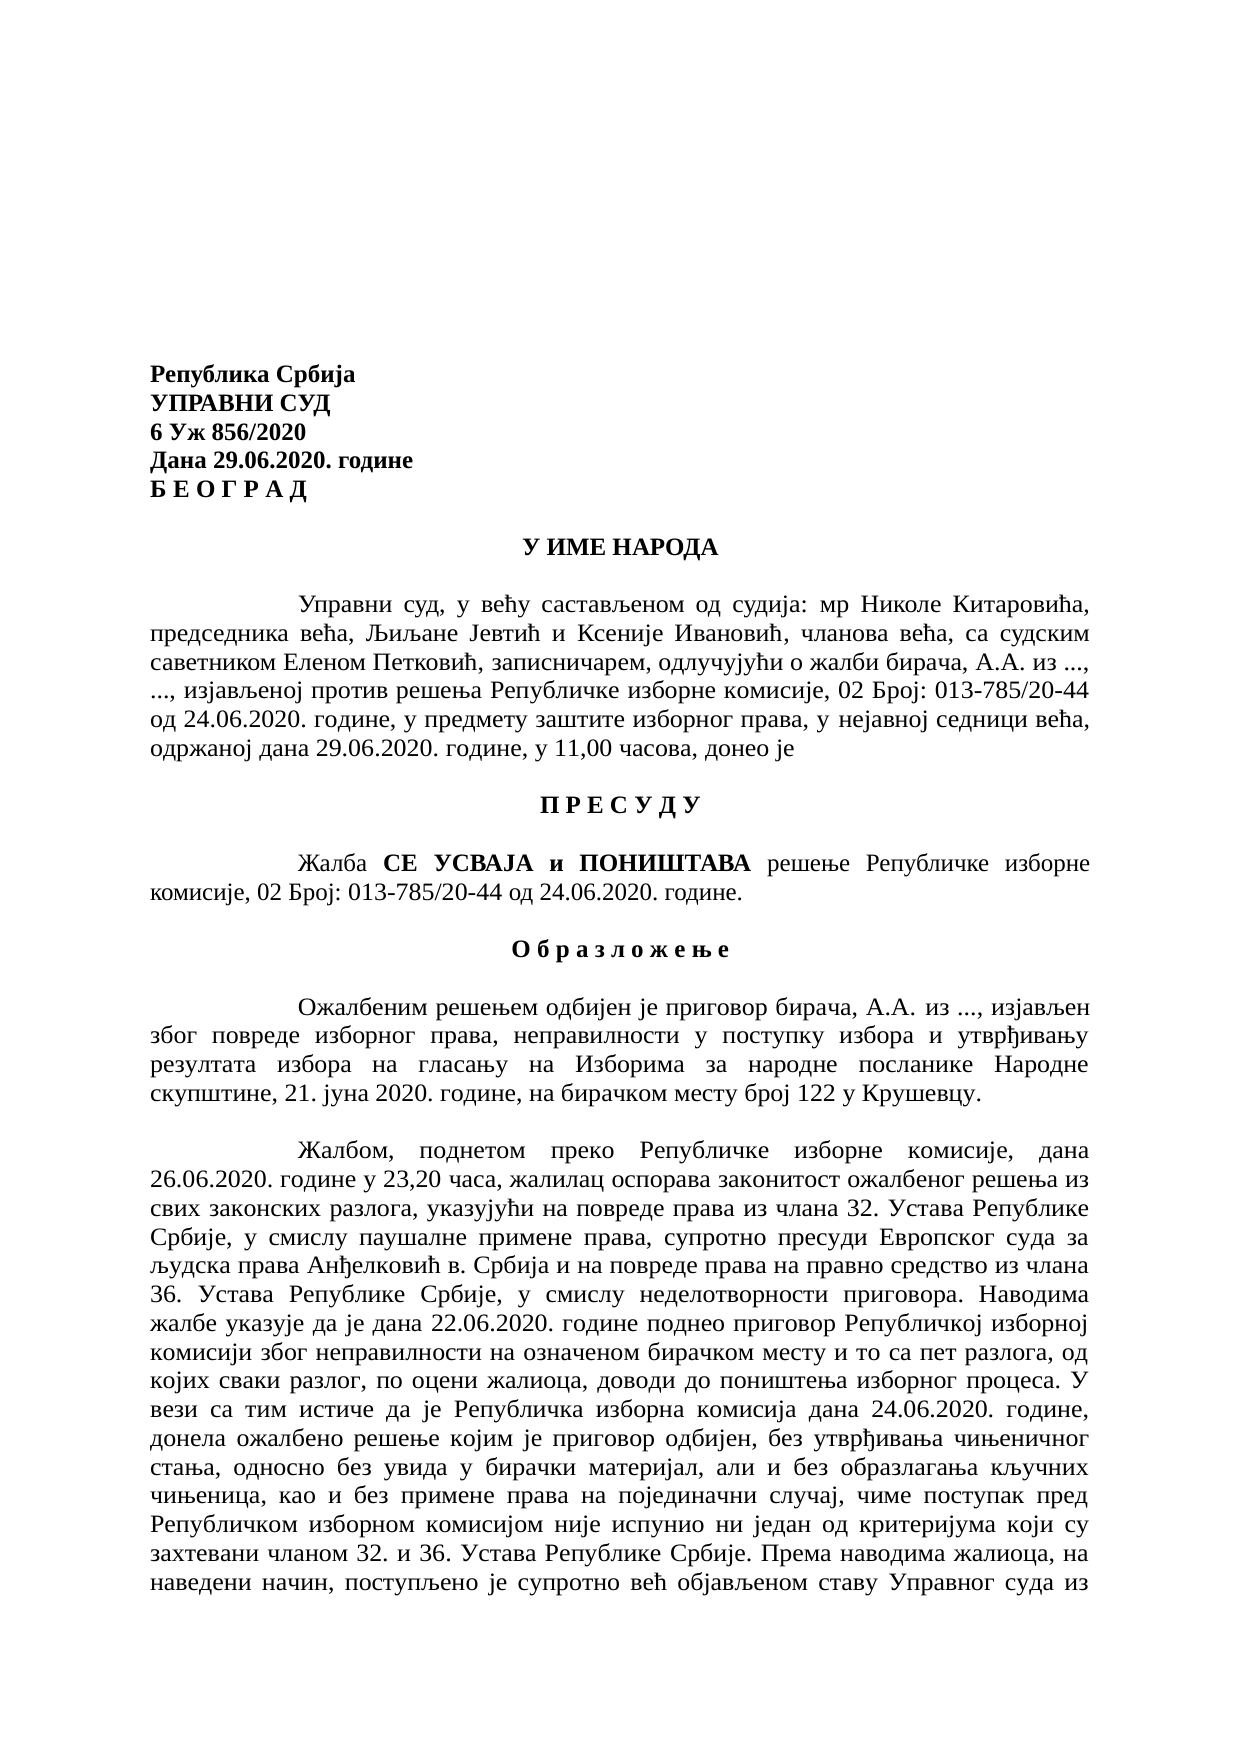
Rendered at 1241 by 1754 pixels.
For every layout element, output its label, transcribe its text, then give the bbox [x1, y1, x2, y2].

text Република Србија [150, 148, 1090, 388]
text П Р Е С У Д У [150, 790, 1090, 819]
text 6 Уж 856/2020 [150, 417, 1090, 445]
text УПРАВНИ СУД [150, 388, 1090, 417]
text У ИМЕ НАРОДА [150, 532, 1090, 560]
text Жалба СЕ УСВАЈА и ПОНИШТАВА решење Републичке изборне комисије, 02 Број: 013-785/20-44 од 24.06.2020. године. [150, 848, 1090, 905]
text Жалбом, поднетом преко Републичке изборне комисије, дана 26.06.2020. године у 23,20 часа, жалилац оспорава законитост ожалбеног решења из свих законских разлога, указујући на повреде права из члана 32. Устава Републике Србије, у смислу паушалне примене права, супротно пресуди Европског суда за људска права Анђелковић в. Србија и на повреде права на правно средство из члана 36. Устава Републике Србије, у смислу неделотворности приговора. Наводима жалбе указује да је дана 22.06.2020. године поднео приговор Републичкој изборној комисији због неправилности на означеном бирачком месту и то са пет разлога, од којих сваки разлог, по оцени жалиоца, доводи до поништења изборног процеса. У вези са тим истиче да је Републичка изборна комисија дана 24.06.2020. године, донела ожалбено решење којим је приговор одбијен, без утврђивања чињеничног стања, односно без увида у бирачки материјал, али и без образлагања кључних чињеница, као и без примене права на појединачни случај, чиме поступак пред Републичком изборном комисијом није испунио ни један од критеријума који су захтевани чланом 32. и 36. Устава Републике Србије. Према наводима жалиоца, на наведени начин, поступљено је супротно већ објављеном ставу Управног суда из [150, 1135, 1090, 1595]
text Управни суд, у већу састављеном од судија: мр Николе Китаровића, председника већа, Љиљане Јевтић и Ксеније Ивановић, чланова већа, са судским саветником Еленом Петковић, записничарем, одлучујући о жалби бирача, A.A. из ..., ..., изјављеној против решења Републичке изборне комисије, 02 Број: 013-785/20-44 од 24.06.2020. године, у предмету заштите изборног права, у нејавној седници већа, одржаној дана 29.06.2020. године, у 11,00 часова, донео је [150, 589, 1090, 762]
text Б Е О Г Р А Д [150, 474, 1090, 503]
text Ожалбеним решењем одбијен је приговор бирача, A.A. из ..., изјављен због повреде изборног права, неправилности у поступку избора и утврђивању резултата избора на гласању на Изборима за народне посланике Народне скупштине, 21. јуна 2020. године, на бирачком месту број 122 у Крушевцу. [150, 992, 1090, 1107]
text О б р а з л о ж е њ е [150, 934, 1090, 963]
text Дана 29.06.2020. године [150, 445, 1090, 474]
